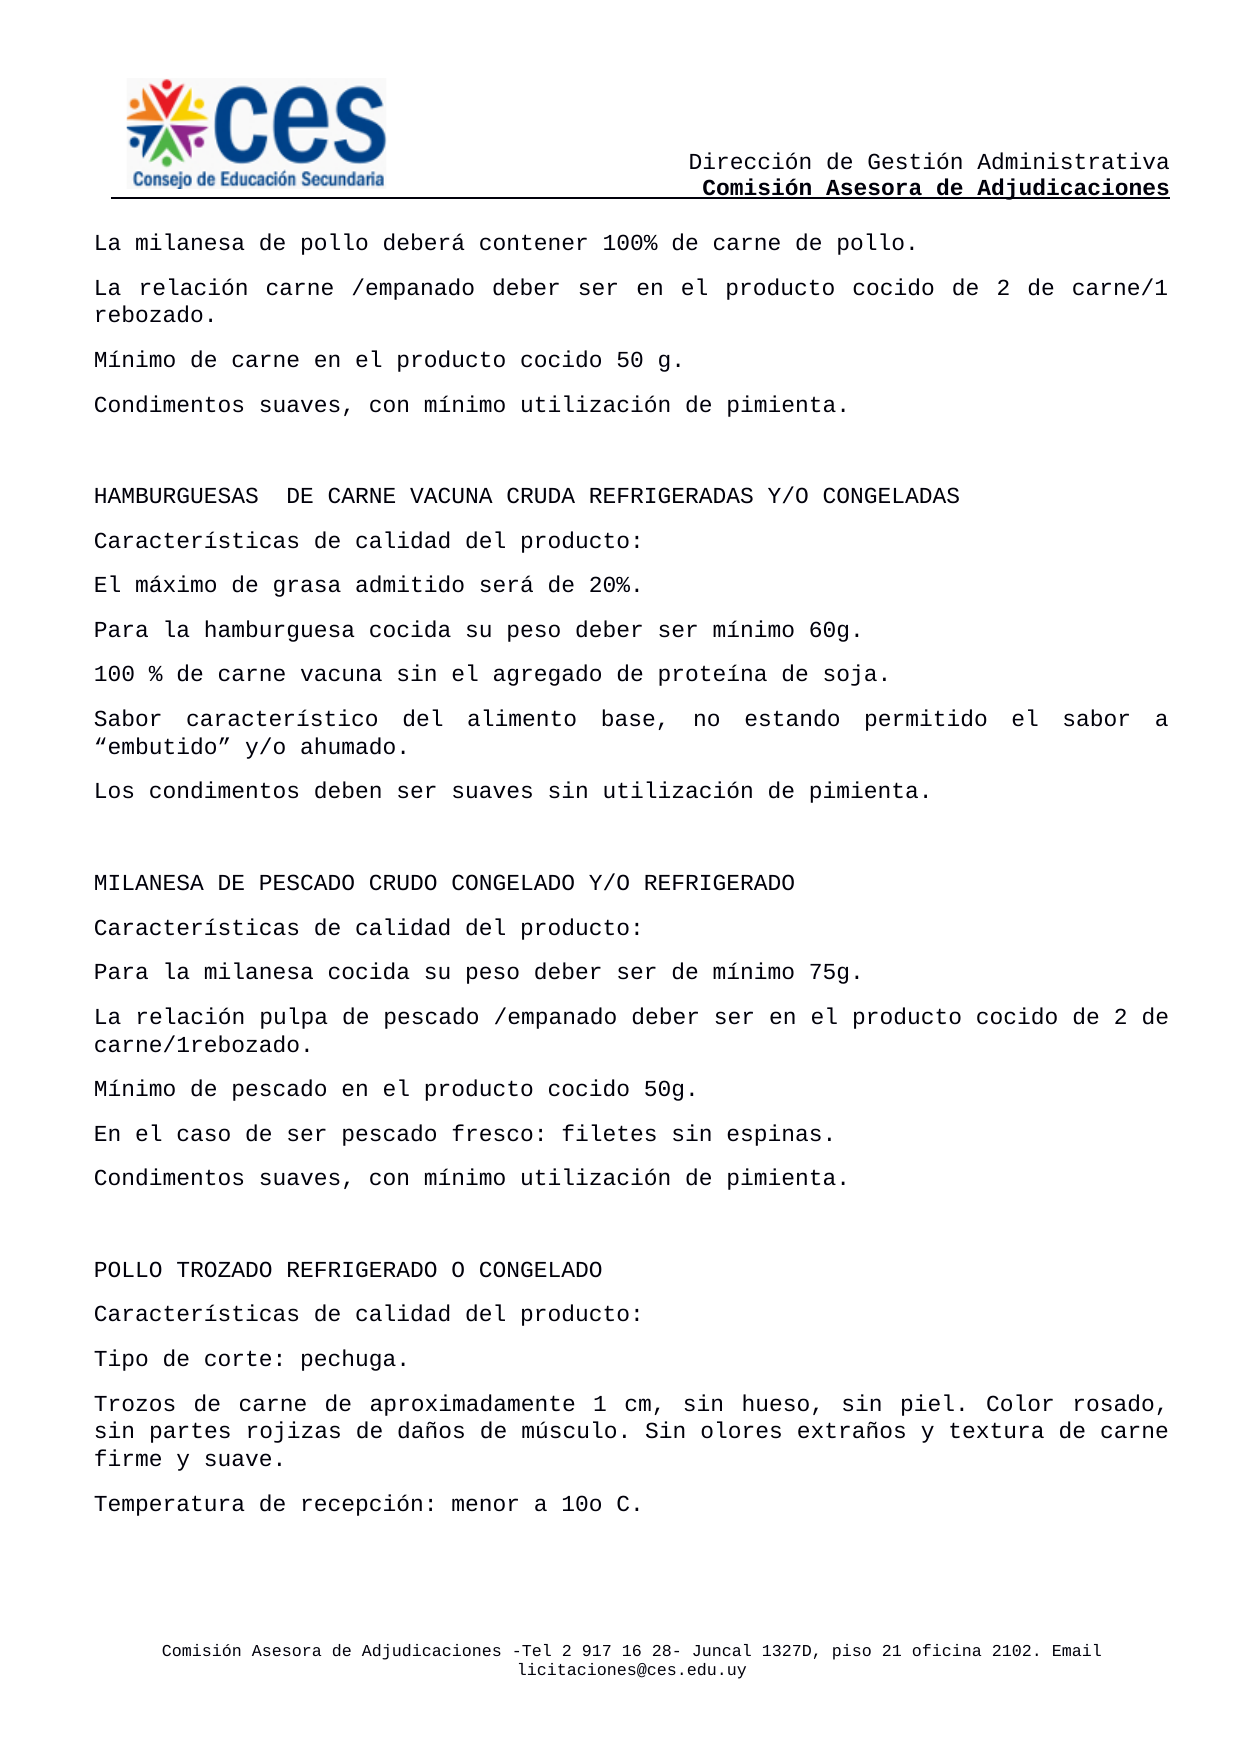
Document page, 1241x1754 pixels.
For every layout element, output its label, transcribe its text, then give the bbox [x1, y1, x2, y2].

list En el caso de ser pescado fresco: filetes sin espinas. [94, 1122, 1169, 1148]
list La milanesa de pollo deberá contener 100% de carne de pollo. [94, 231, 1169, 257]
list El máximo de grasa admitido será de 20%. [94, 574, 1169, 599]
list POLLO TROZADO REFRIGERADO O CONGELADO [94, 1258, 1169, 1284]
list Sabor característico del alimento base, no estando permitido el sabor a “embutido” y/o ahumado. [94, 707, 1169, 761]
list Tipo de corte: pechuga. [94, 1347, 1169, 1373]
list La relación carne /empanado deber ser en el producto cocido de 2 de carne/1 rebozado. [94, 276, 1169, 330]
list Los condimentos deben ser suaves sin utilización de pimienta. [94, 780, 1169, 806]
list Mínimo de carne en el producto cocido 50 g. [94, 348, 1169, 374]
list Temperatura de recepción: menor a 10o C. [94, 1492, 1169, 1518]
list Características de calidad del producto: [94, 1303, 1169, 1329]
list HAMBURGUESAS DE CARNE VACUNA CRUDA REFRIGERADAS Y/O CONGELADAS [94, 484, 1169, 510]
list Características de calidad del producto: [94, 529, 1169, 555]
list Mínimo de pescado en el producto cocido 50g. [94, 1078, 1169, 1103]
list Características de calidad del producto: [94, 916, 1169, 942]
picture [126, 78, 387, 189]
list Condimentos suaves, con mínimo utilización de pimienta. [94, 1167, 1169, 1193]
list MILANESA DE PESCADO CRUDO CONGELADO Y/O REFRIGERADO [94, 871, 1169, 897]
list Para la milanesa cocida su peso deber ser de mínimo 75g. [94, 961, 1169, 986]
list Trozos de carne de aproximadamente 1 cm, sin hueso, sin piel. Color rosado, sin partes rojizas de daños de músculo. Sin olores extraños y textura de carne firme y suave. [94, 1392, 1169, 1474]
list Condimentos suaves, con mínimo utilización de pimienta. [94, 393, 1169, 419]
list 100 % de carne vacuna sin el agregado de proteína de soja. [94, 663, 1169, 689]
list La relación pulpa de pescado /empanado deber ser en el producto cocido de 2 de carne/1rebozado. [94, 1005, 1169, 1059]
list Para la hamburguesa cocida su peso deber ser mínimo 60g. [94, 618, 1169, 644]
